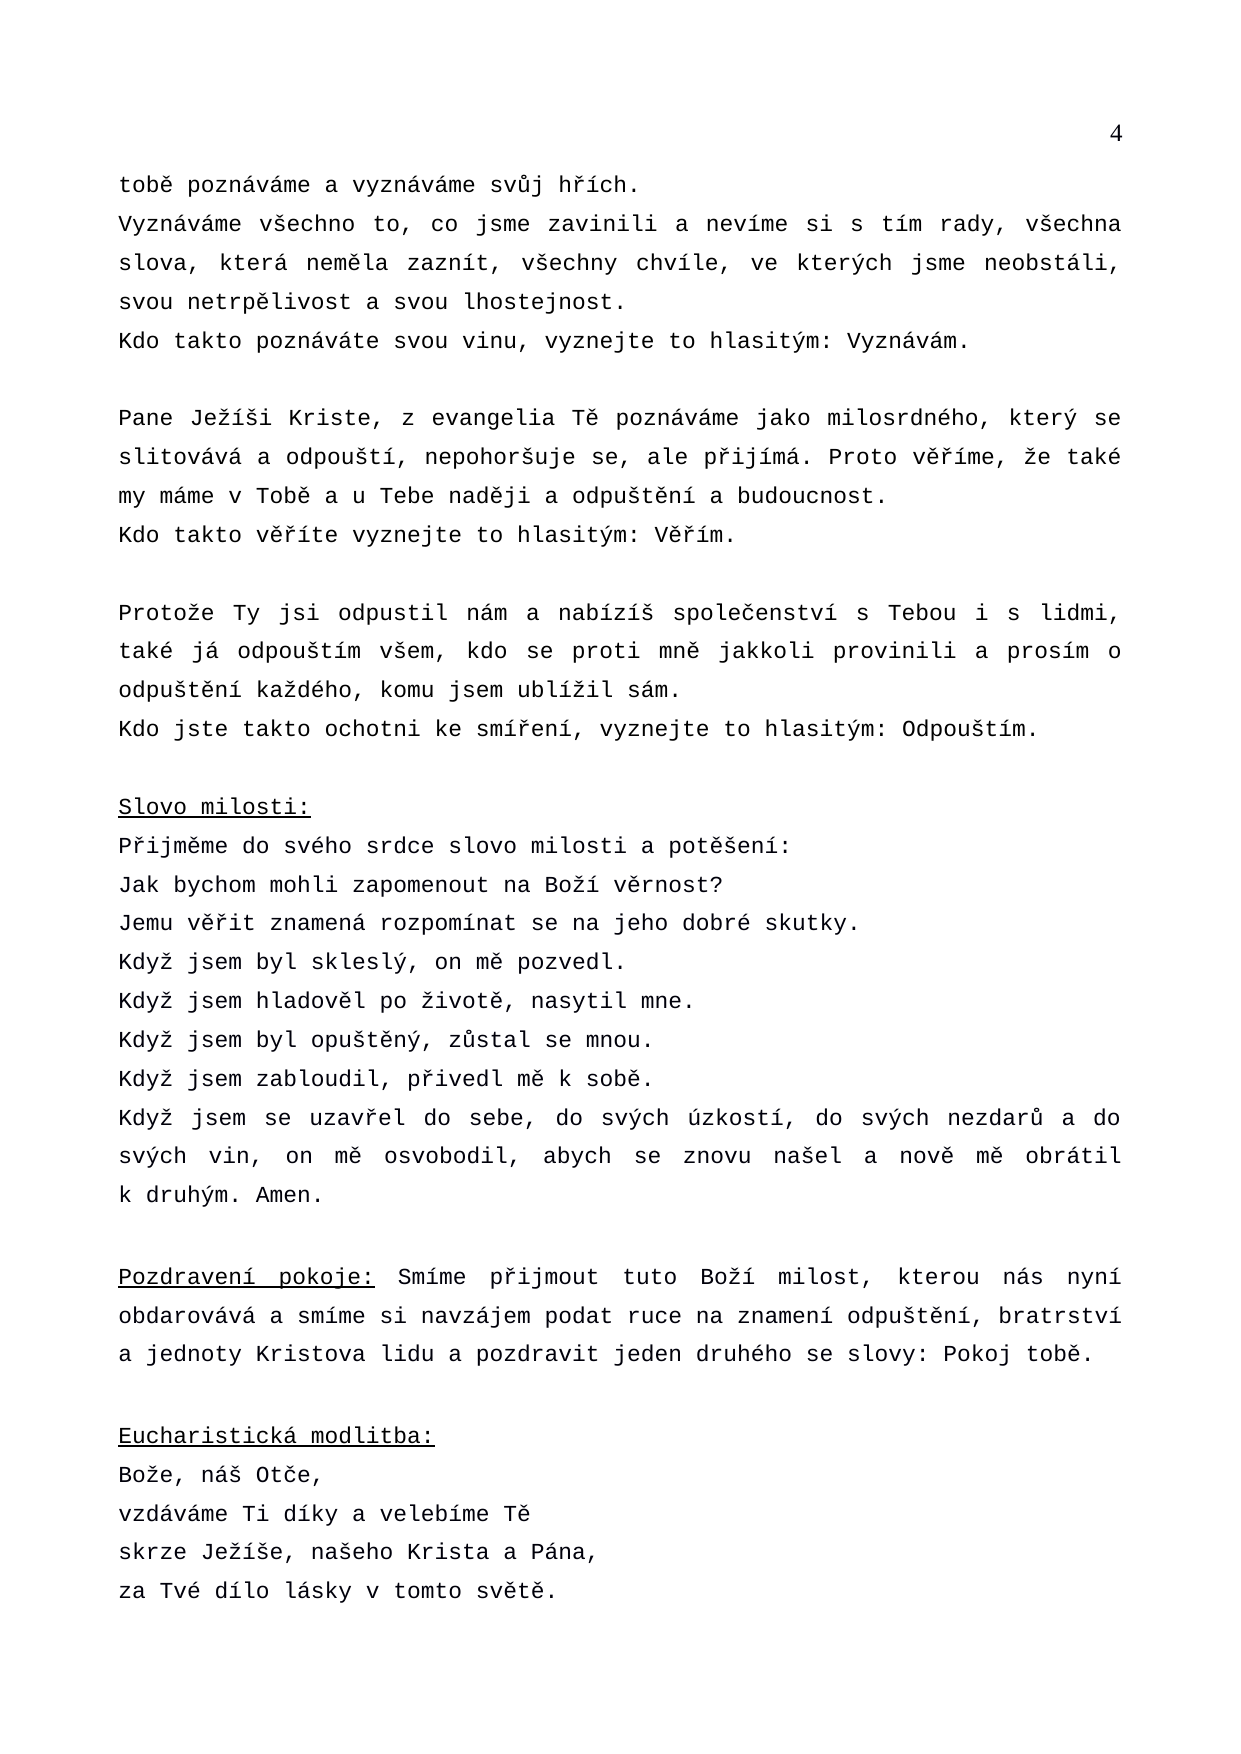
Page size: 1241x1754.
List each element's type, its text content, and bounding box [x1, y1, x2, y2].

text Kdo takto poznáváte svou vinu, vyznejte to hlasitým: Vyznávám. [118, 329, 1122, 355]
text Pane Ježíši Kriste, z evangelia Tě poznáváme jako milosrdného, který se slitovává a odpouští, nepohoršuje se, ale přijímá. Proto věříme, že také my máme v Tobě a u Tebe naději a odpuštění a budoucnost. [118, 407, 1122, 510]
text Pozdravení pokoje: Smíme přijmout tuto Boží milost, kterou nás nyní obdarovává a smíme si navzájem podat ruce na znamení odpuštění, bratrství a jednoty Kristova lidu a pozdravit jeden druhého se slovy: Pokoj tobě. [118, 1265, 1122, 1369]
text Jemu věřit znamená rozpomínat se na jeho dobré skutky. [118, 912, 1122, 938]
text Kdo takto věříte vyznejte to hlasitým: Věřím. [118, 523, 1122, 549]
text Eucharistická modlitba: [118, 1424, 1122, 1450]
text Když jsem zabloudil, přivedl mě k sobě. [118, 1067, 1122, 1093]
text tobě poznáváme a vyznáváme svůj hřích. [118, 173, 1122, 199]
text skrze Ježíše, našeho Krista a Pána, [118, 1541, 1122, 1567]
text za Tvé dílo lásky v tomto světě. [118, 1579, 1122, 1606]
text Protože Ty jsi odpustil nám a nabízíš společenství s Tebou i s lidmi, také já odpouštím všem, kdo se proti mně jakkoli provinili a prosím o odpuštění každého, komu jsem ublížil sám. [118, 601, 1122, 704]
text Slovo milosti: [118, 795, 1122, 821]
text Když jsem byl opuštěný, zůstal se mnou. [118, 1028, 1122, 1054]
text Když jsem byl skleslý, on mě pozvedl. [118, 951, 1122, 977]
text Když jsem se uzavřel do sebe, do svých úzkostí, do svých nezdarů a do svých vin, on mě osvobodil, abych se znovu našel a nově mě obrátil k druhým. Amen. [118, 1106, 1122, 1210]
text Jak bychom mohli zapomenout na Boží věrnost? [118, 873, 1122, 899]
text Vyznáváme všechno to, co jsme zavinili a nevíme si s tím rady, všechna slova, která neměla zaznít, všechny chvíle, ve kterých jsme neobstáli, svou netrpělivost a svou lhostejnost. [118, 212, 1122, 316]
text Když jsem hladověl po životě, nasytil mne. [118, 989, 1122, 1015]
text Bože, náš Otče, [118, 1463, 1122, 1489]
text Přijměme do svého srdce slovo milosti a potěšení: [118, 834, 1122, 860]
text Kdo jste takto ochotni ke smíření, vyznejte to hlasitým: Odpouštím. [118, 717, 1122, 743]
text vzdáváme Ti díky a velebíme Tě [118, 1502, 1122, 1528]
